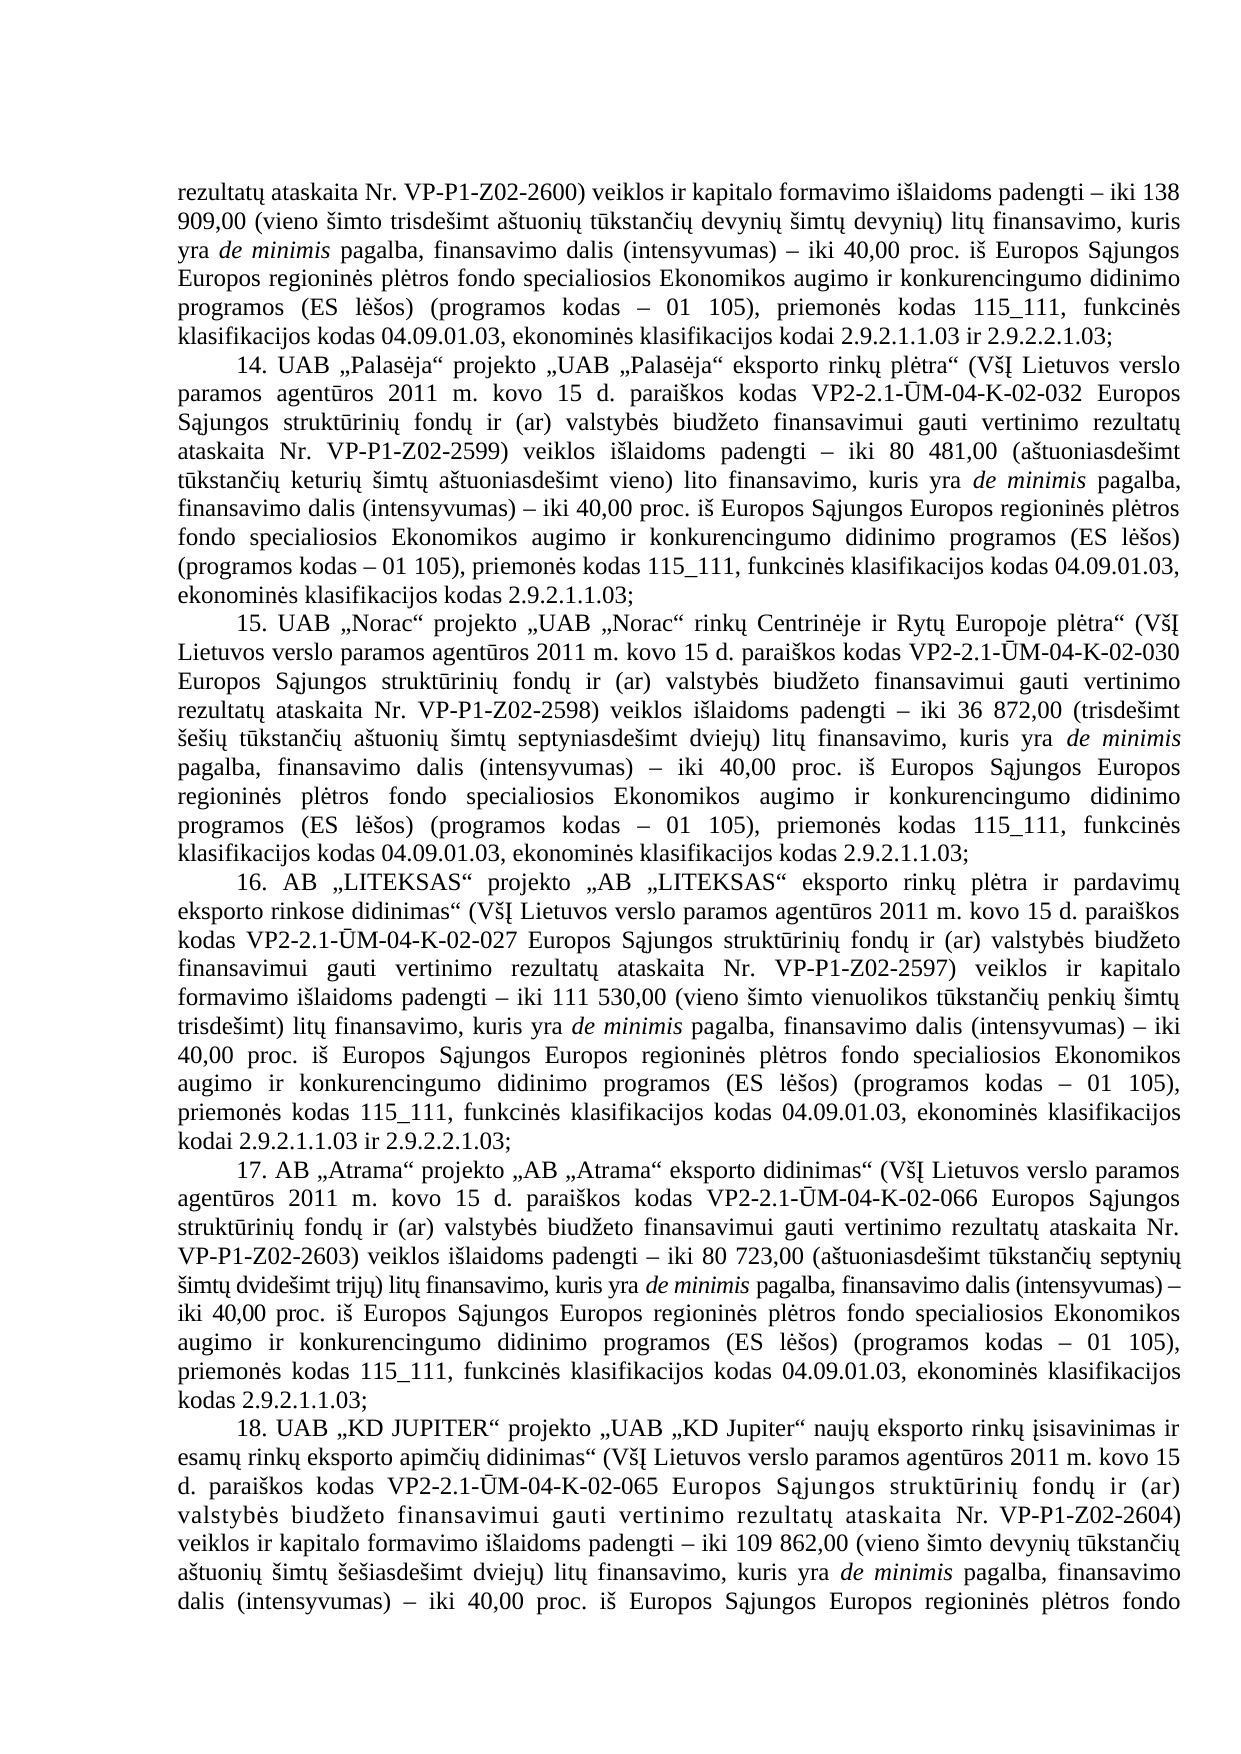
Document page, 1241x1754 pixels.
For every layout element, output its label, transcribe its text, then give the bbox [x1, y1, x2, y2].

text 14. UAB „Palasėja“ projekto „UAB „Palasėja“ eksporto rinkų plėtra“ (VšĮ Lietuvos verslo paramos agentūros 2011 m. kovo 15 d. paraiškos kodas VP2-2.1-ŪM-04-K-02-032 Europos Sąjungos struktūrinių fondų ir (ar) valstybės biudžeto finansavimui gauti vertinimo rezultatų ataskaita Nr. VP-P1-Z02-2599) veiklos išlaidoms padengti – iki 80 481,00 (aštuoniasdešimt tūkstančių keturių šimtų aštuoniasdešimt vieno) lito finansavimo, kuris yra de minimis pagalba, finansavimo dalis (intensyvumas) – iki 40,00 proc. iš Europos Sąjungos Europos regioninės plėtros fondo specialiosios Ekonomikos augimo ir konkurencingumo didinimo programos (ES lėšos) (programos kodas – 01 105), priemonės kodas 115_111, funkcinės klasifikacijos kodas 04.09.01.03, ekonominės klasifikacijos kodas 2.9.2.1.1.03; [177, 350, 1181, 608]
text 15. UAB „Norac“ projekto „UAB „Norac“ rinkų Centrinėje ir Rytų Europoje plėtra“ (VšĮ Lietuvos verslo paramos agentūros 2011 m. kovo 15 d. paraiškos kodas VP2-2.1-ŪM-04-K-02-030 Europos Sąjungos struktūrinių fondų ir (ar) valstybės biudžeto finansavimui gauti vertinimo rezultatų ataskaita Nr. VP-P1-Z02-2598) veiklos išlaidoms padengti – iki 36 872,00 (trisdešimt šešių tūkstančių aštuonių šimtų septyniasdešimt dviejų) litų finansavimo, kuris yra de minimis pagalba, finansavimo dalis (intensyvumas) – iki 40,00 proc. iš Europos Sąjungos Europos regioninės plėtros fondo specialiosios Ekonomikos augimo ir konkurencingumo didinimo programos (ES lėšos) (programos kodas – 01 105), priemonės kodas 115_111, funkcinės klasifikacijos kodas 04.09.01.03, ekonominės klasifikacijos kodas 2.9.2.1.1.03; [177, 608, 1181, 867]
text rezultatų ataskaita Nr. VP-P1-Z02-2600) veiklos ir kapitalo formavimo išlaidoms padengti – iki 138 909,00 (vieno šimto trisdešimt aštuonių tūkstančių devynių šimtų devynių) litų finansavimo, kuris yra de minimis pagalba, finansavimo dalis (intensyvumas) – iki 40,00 proc. iš Europos Sąjungos Europos regioninės plėtros fondo specialiosios Ekonomikos augimo ir konkurencingumo didinimo programos (ES lėšos) (programos kodas – 01 105), priemonės kodas 115_111, funkcinės klasifikacijos kodas 04.09.01.03, ekonominės klasifikacijos kodai 2.9.2.1.1.03 ir 2.9.2.2.1.03; [177, 177, 1181, 350]
text 16. AB „LITEKSAS“ projekto „AB „LITEKSAS“ eksporto rinkų plėtra ir pardavimų eksporto rinkose didinimas“ (VšĮ Lietuvos verslo paramos agentūros 2011 m. kovo 15 d. paraiškos kodas VP2-2.1-ŪM-04-K-02-027 Europos Sąjungos struktūrinių fondų ir (ar) valstybės biudžeto finansavimui gauti vertinimo rezultatų ataskaita Nr. VP-P1-Z02-2597) veiklos ir kapitalo formavimo išlaidoms padengti – iki 111 530,00 (vieno šimto vienuolikos tūkstančių penkių šimtų trisdešimt) litų finansavimo, kuris yra de minimis pagalba, finansavimo dalis (intensyvumas) – iki 40,00 proc. iš Europos Sąjungos Europos regioninės plėtros fondo specialiosios Ekonomikos augimo ir konkurencingumo didinimo programos (ES lėšos) (programos kodas – 01 105), priemonės kodas 115_111, funkcinės klasifikacijos kodas 04.09.01.03, ekonominės klasifikacijos kodai 2.9.2.1.1.03 ir 2.9.2.2.1.03; [177, 867, 1181, 1155]
text 18. UAB „KD JUPITER“ projekto „UAB „KD Jupiter“ naujų eksporto rinkų įsisavinimas ir esamų rinkų eksporto apimčių didinimas“ (VšĮ Lietuvos verslo paramos agentūros 2011 m. kovo 15 d. paraiškos kodas VP2-2.1-ŪM-04-K-02-065 Europos Sąjungos struktūrinių fondų ir (ar) valstybės biudžeto finansavimui gauti vertinimo rezultatų ataskaita Nr. VP-P1-Z02-2604) veiklos ir kapitalo formavimo išlaidoms padengti – iki 109 862,00 (vieno šimto devynių tūkstančių aštuonių šimtų šešiasdešimt dviejų) litų finansavimo, kuris yra de minimis pagalba, finansavimo dalis (intensyvumas) – iki 40,00 proc. iš Europos Sąjungos Europos regioninės plėtros fondo [177, 1413, 1181, 1615]
text 17. AB „Atrama“ projekto „AB „Atrama“ eksporto didinimas“ (VšĮ Lietuvos verslo paramos agentūros 2011 m. kovo 15 d. paraiškos kodas VP2-2.1-ŪM-04-K-02-066 Europos Sąjungos struktūrinių fondų ir (ar) valstybės biudžeto finansavimui gauti vertinimo rezultatų ataskaita Nr. VP-P1-Z02-2603) veiklos išlaidoms padengti – iki 80 723,00 (aštuoniasdešimt tūkstančių septynių šimtų dvidešimt trijų) litų finansavimo, kuris yra de minimis pagalba, finansavimo dalis (intensyvumas) – iki 40,00 proc. iš Europos Sąjungos Europos regioninės plėtros fondo specialiosios Ekonomikos augimo ir konkurencingumo didinimo programos (ES lėšos) (programos kodas – 01 105), priemonės kodas 115_111, funkcinės klasifikacijos kodas 04.09.01.03, ekonominės klasifikacijos kodas 2.9.2.1.1.03; [177, 1155, 1181, 1413]
